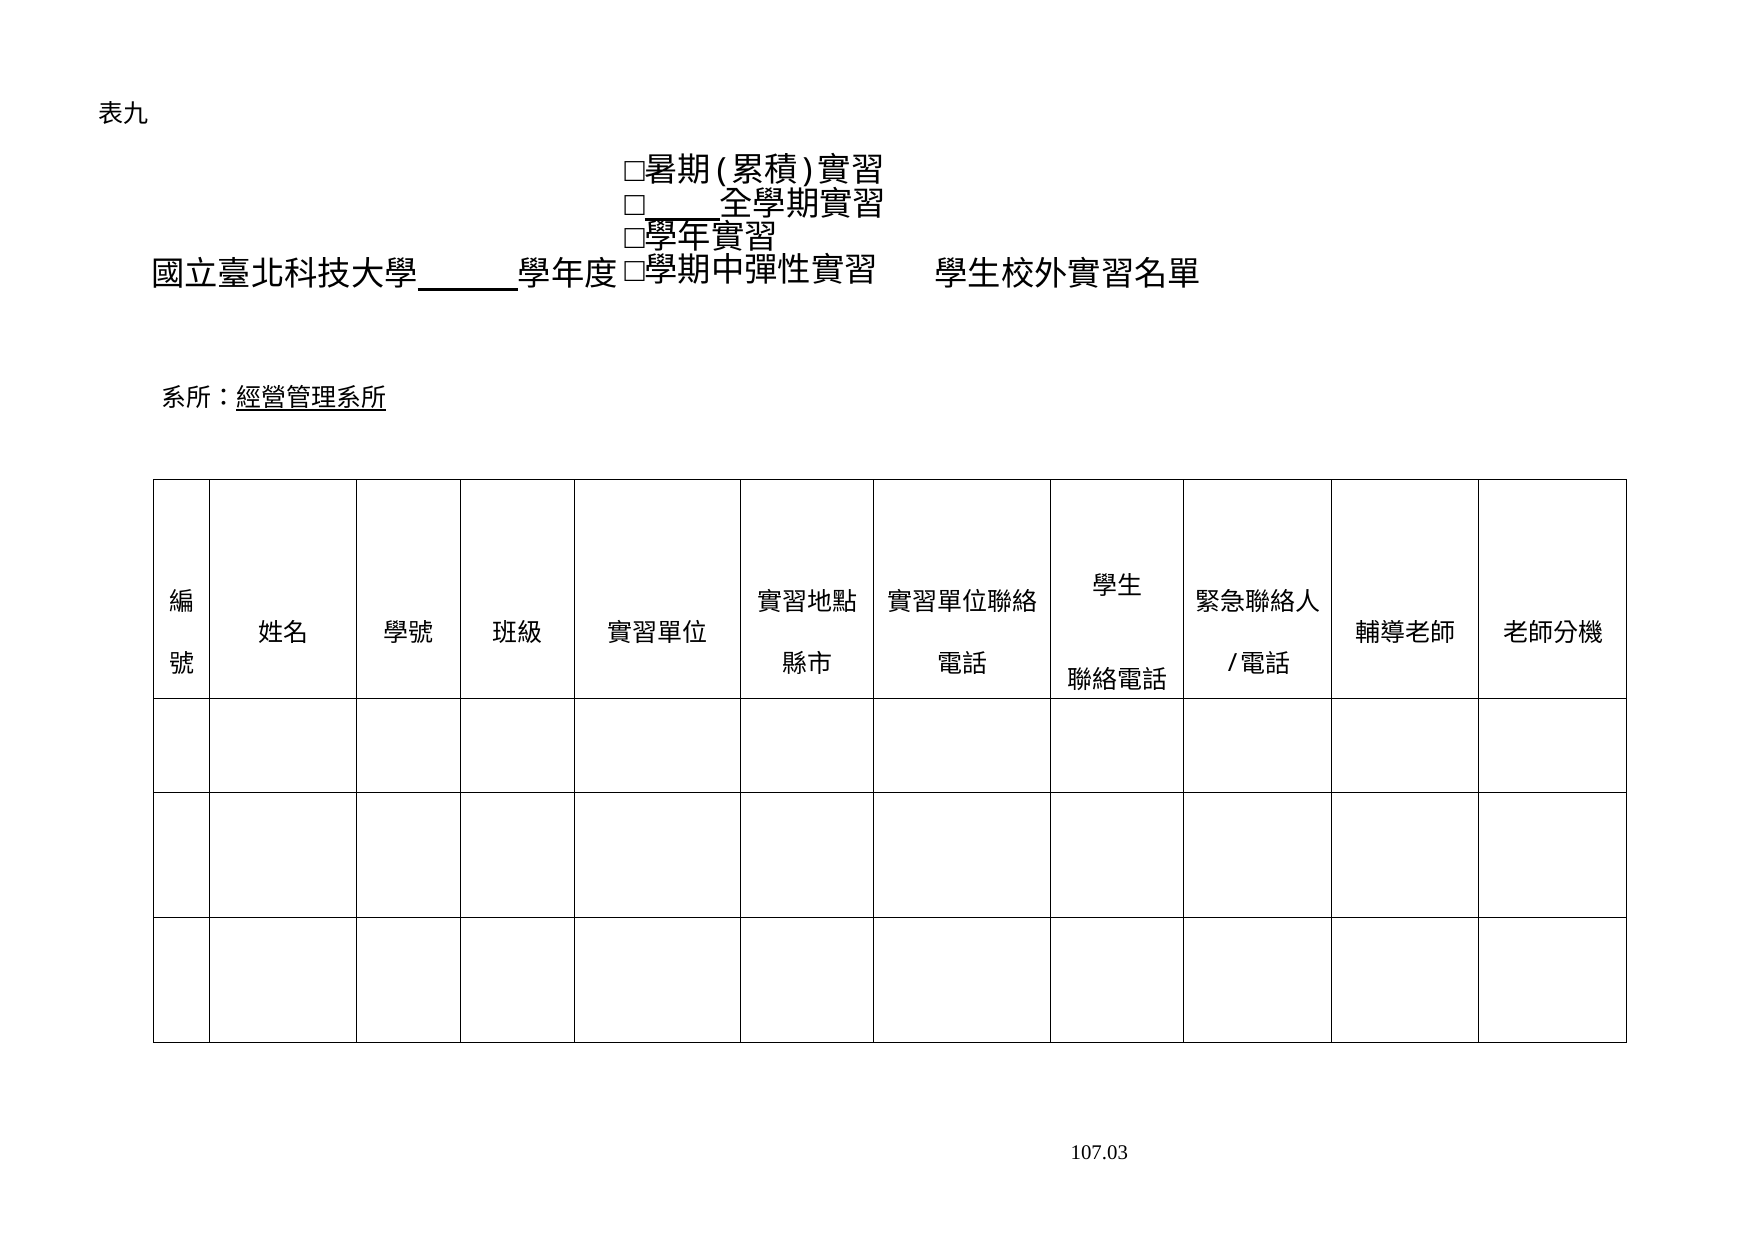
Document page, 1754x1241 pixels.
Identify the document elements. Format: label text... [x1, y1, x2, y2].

text □學年實習 [624, 222, 958, 255]
table_cell [1184, 918, 1331, 1042]
text □ 全學期實習 [624, 188, 958, 222]
table_cell [461, 699, 574, 792]
table_cell [154, 699, 209, 792]
table_cell [210, 793, 356, 917]
table_cell [357, 793, 460, 917]
text □暑期(累積)實習 [624, 155, 958, 188]
table_header 編號 [154, 480, 209, 698]
text 國立臺北科技大學 學年度 學生校外實習名單 [973, 229, 1665, 292]
table_header 學生 聯絡電話 [1051, 480, 1183, 698]
table_cell [575, 793, 740, 917]
table_cell [741, 793, 873, 917]
table_cell [1332, 793, 1478, 917]
table_header 實習單位聯絡電話 [874, 480, 1050, 698]
table_cell [1479, 793, 1626, 917]
table_cell [461, 793, 574, 917]
table_cell [575, 918, 740, 1042]
text 國立臺北科技大學 學年度 學生校外實習名單 [71, 229, 609, 292]
table_cell [1332, 699, 1478, 792]
table_header 姓名 [210, 480, 356, 698]
table_cell [874, 918, 1050, 1042]
table_header 班級 [461, 480, 574, 698]
table_cell [357, 699, 460, 792]
table_cell [1184, 793, 1331, 917]
table_header 老師分機 [1479, 480, 1626, 698]
text □學期中彈性實習 [624, 255, 958, 288]
table_cell [1479, 699, 1626, 792]
table_cell [874, 793, 1050, 917]
table_cell [874, 699, 1050, 792]
table_cell [357, 918, 460, 1042]
table_header 緊急聯絡人/電話 [1184, 480, 1331, 698]
table_cell [741, 918, 873, 1042]
text 表九 [98, 93, 181, 129]
table_cell [1051, 793, 1183, 917]
table_cell [154, 918, 209, 1042]
table_cell [154, 793, 209, 917]
table_header 實習單位 [575, 480, 740, 698]
table_cell [1184, 699, 1331, 792]
table_header 實習地點縣市 [741, 480, 873, 698]
table_cell [575, 699, 740, 792]
table_cell [210, 699, 356, 792]
table_cell [461, 918, 574, 1042]
table_cell [1332, 918, 1478, 1042]
table_header 輔導老師 [1332, 480, 1478, 698]
text 系所：經營管理系所 [71, 354, 1665, 417]
table_cell [1051, 699, 1183, 792]
table_cell [741, 699, 873, 792]
table_header 學號 [357, 480, 460, 698]
table_cell [210, 918, 356, 1042]
table_cell [1479, 918, 1626, 1042]
table_cell [1051, 918, 1183, 1042]
